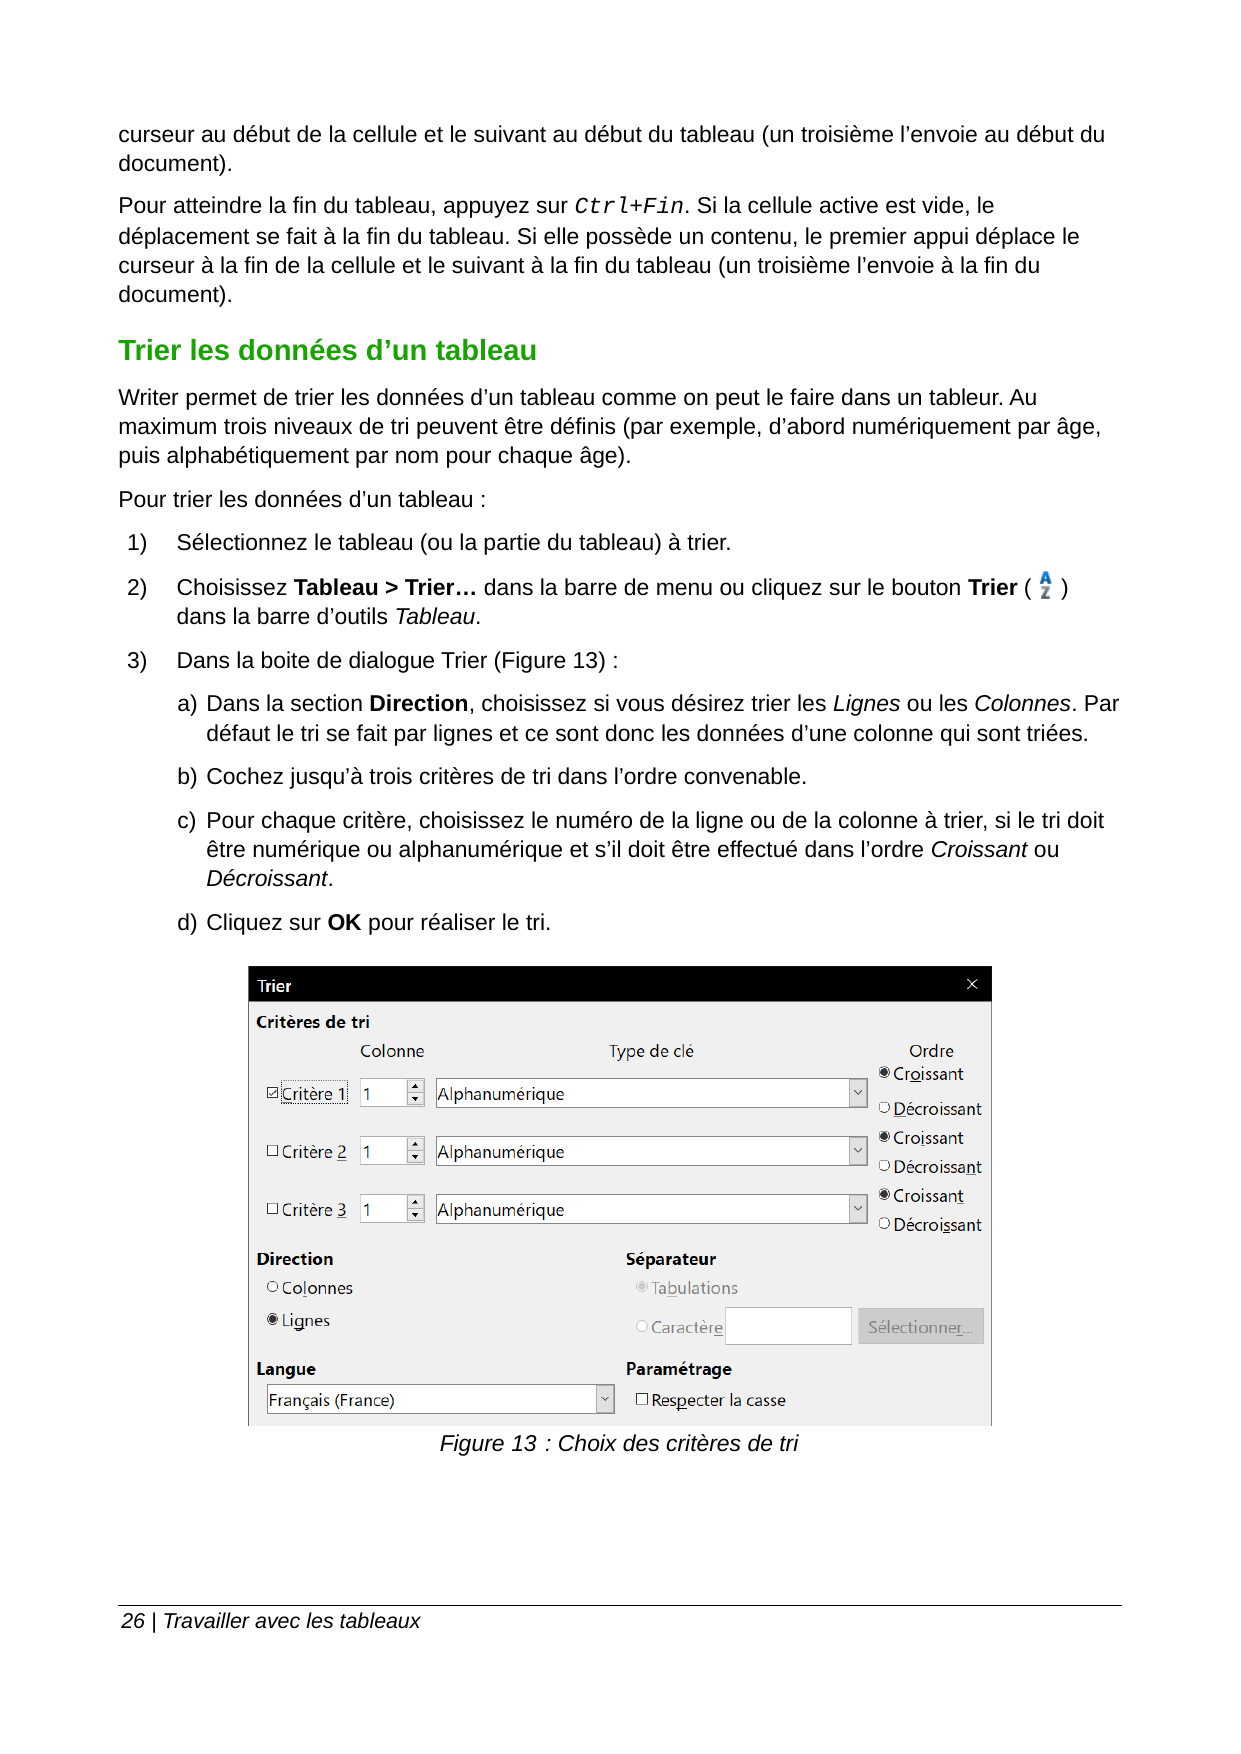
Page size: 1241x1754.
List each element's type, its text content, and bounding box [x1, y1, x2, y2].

list Choisissez Tableau > Trier… dans la barre de menu ou cliquez sur le bouton Trier () dans la barre d’outils Tableau. [147, 570, 1122, 629]
list Dans la boite de dialogue Trier (Figure 13) : [147, 644, 1122, 673]
text curseur au début de la cellule et le suivant au début du tableau (un troisième l’envoie au début du document). [118, 118, 1122, 176]
picture [248, 966, 992, 1426]
table_header [118, 965, 1122, 1427]
text Pour atteindre la fin du tableau, appuyez sur Ctrl+Fin. Si la cellule active est vide, le déplacement se fait à la fin du tableau. Si elle possède un contenu, le premier appui déplace le curseur à la fin de la cellule et le suivant à la fin du tableau (un troisième l’envoie à la fin du document). [118, 191, 1122, 308]
list Cochez jusqu’à trois critères de tri dans l’ordre convenable. [171, 761, 1122, 790]
list Sélectionnez le tableau (ou la partie du tableau) à trier. [147, 526, 1122, 556]
table_cell Figure 13 : Choix des critères de tri [118, 1428, 1122, 1458]
text Writer permet de trier les données d’un tableau comme on peut le faire dans un tableur. Au maximum trois niveaux de tri peuvent être définis (par exemple, d’abord numériquement par âge, puis alphabétiquement par nom pour chaque âge). [118, 381, 1122, 468]
list Dans la section Direction, choisissez si vous désirez trier les Lignes ou les Colonnes. Par défaut le tri se fait par lignes et ce sont donc les données d’une colonne qui sont triées. [171, 688, 1122, 746]
list Cliquez sur OK pour réaliser le tri. [171, 906, 1122, 936]
subtitle Trier les données d’un tableau [118, 337, 1122, 366]
list Pour chaque critère, choisissez le numéro de la ligne ou de la colonne à trier, si le tri doit être numérique ou alphanumérique et s’il doit être effectué dans l’ordre Croissant ou Décroissant. [171, 804, 1122, 892]
picture [1031, 570, 1061, 600]
text Pour trier les données d’un tableau : [118, 483, 1122, 512]
